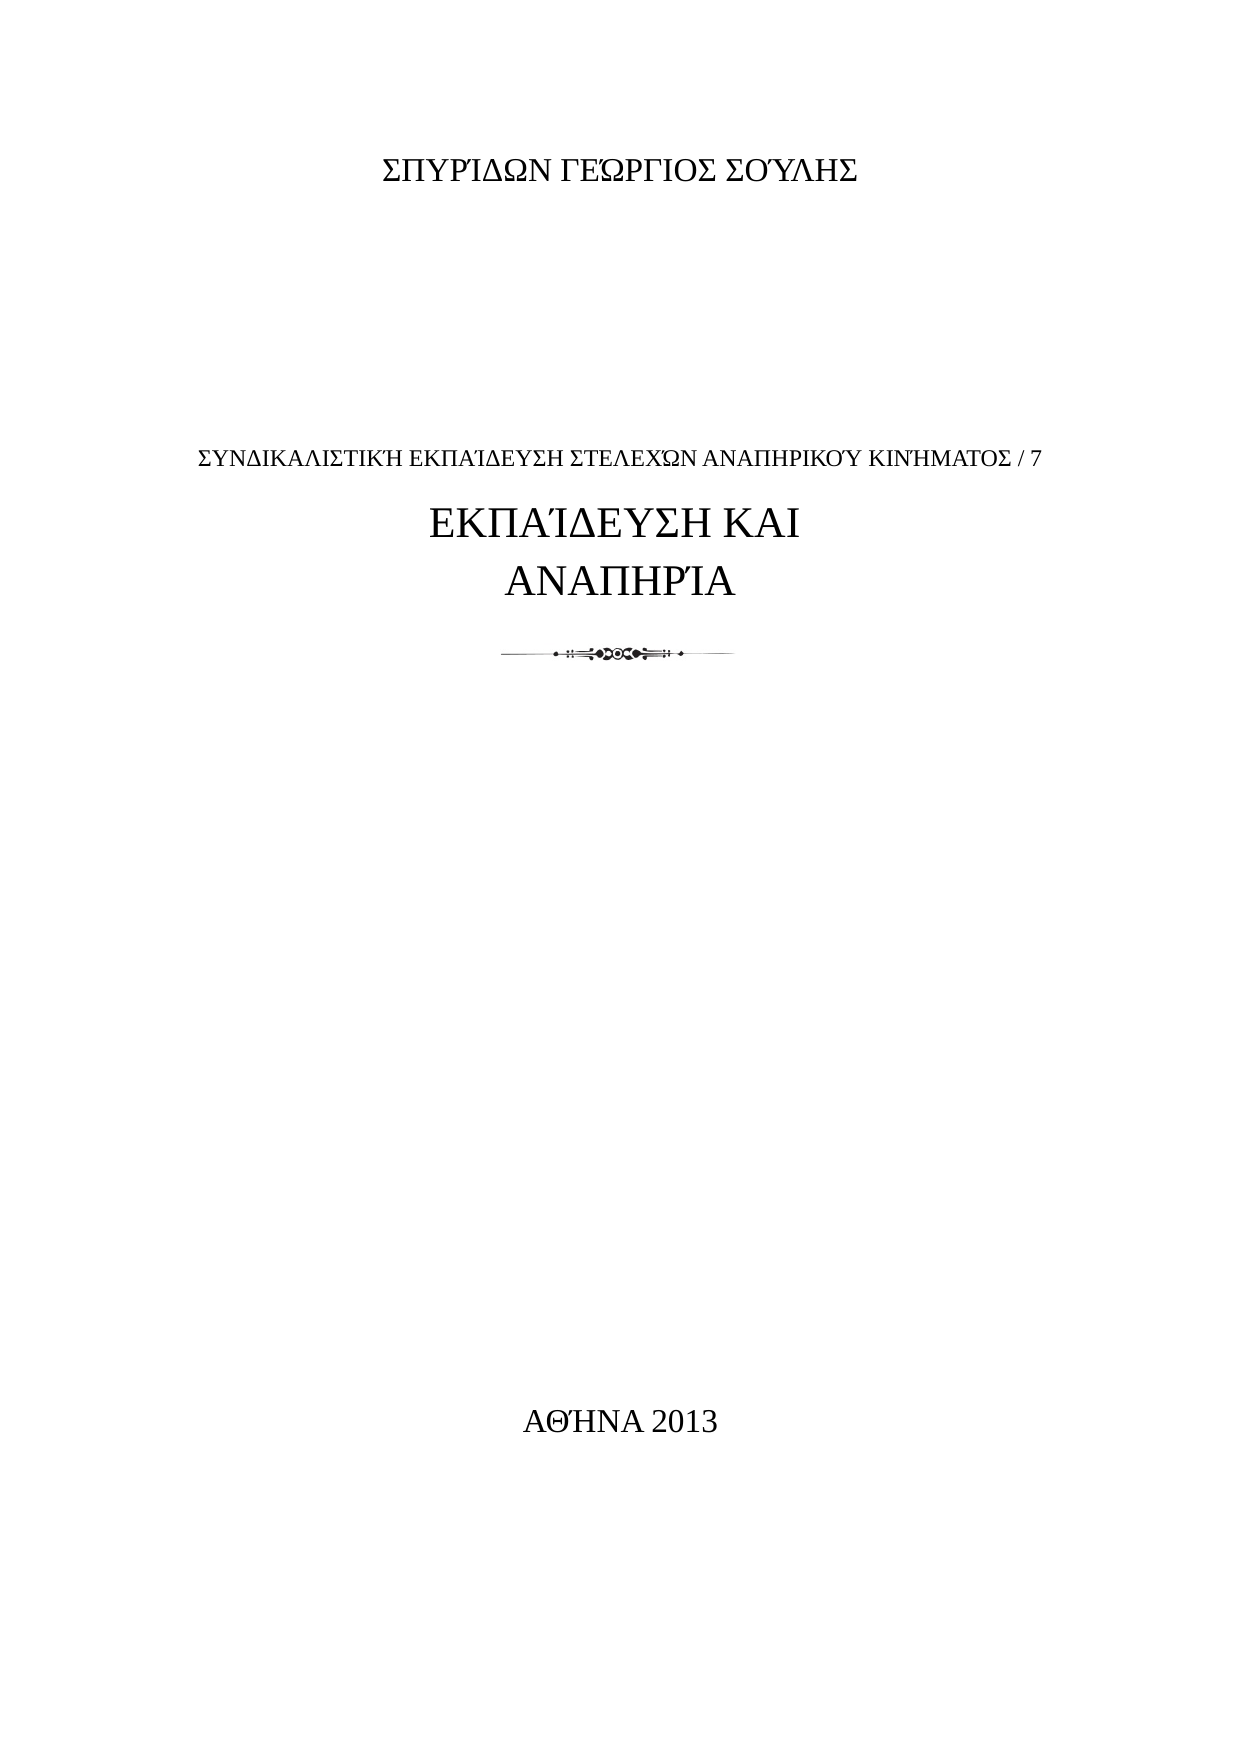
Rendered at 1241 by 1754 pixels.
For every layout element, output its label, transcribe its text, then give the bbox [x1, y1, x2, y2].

text Συνδικαλιστική Εκπαίδευση Στελεχών Αναπηρικού Κινήματος / 7 [187, 444, 1053, 472]
text ΣΠΥΡΊΔΩΝ ΓΕώΡΓΙΟΣ Σούλησ [187, 150, 1053, 188]
picture [489, 633, 751, 672]
text Εκπαίδευση και Αναπηρία [187, 497, 1053, 605]
text Αθήνα 2013 [187, 1402, 1053, 1440]
